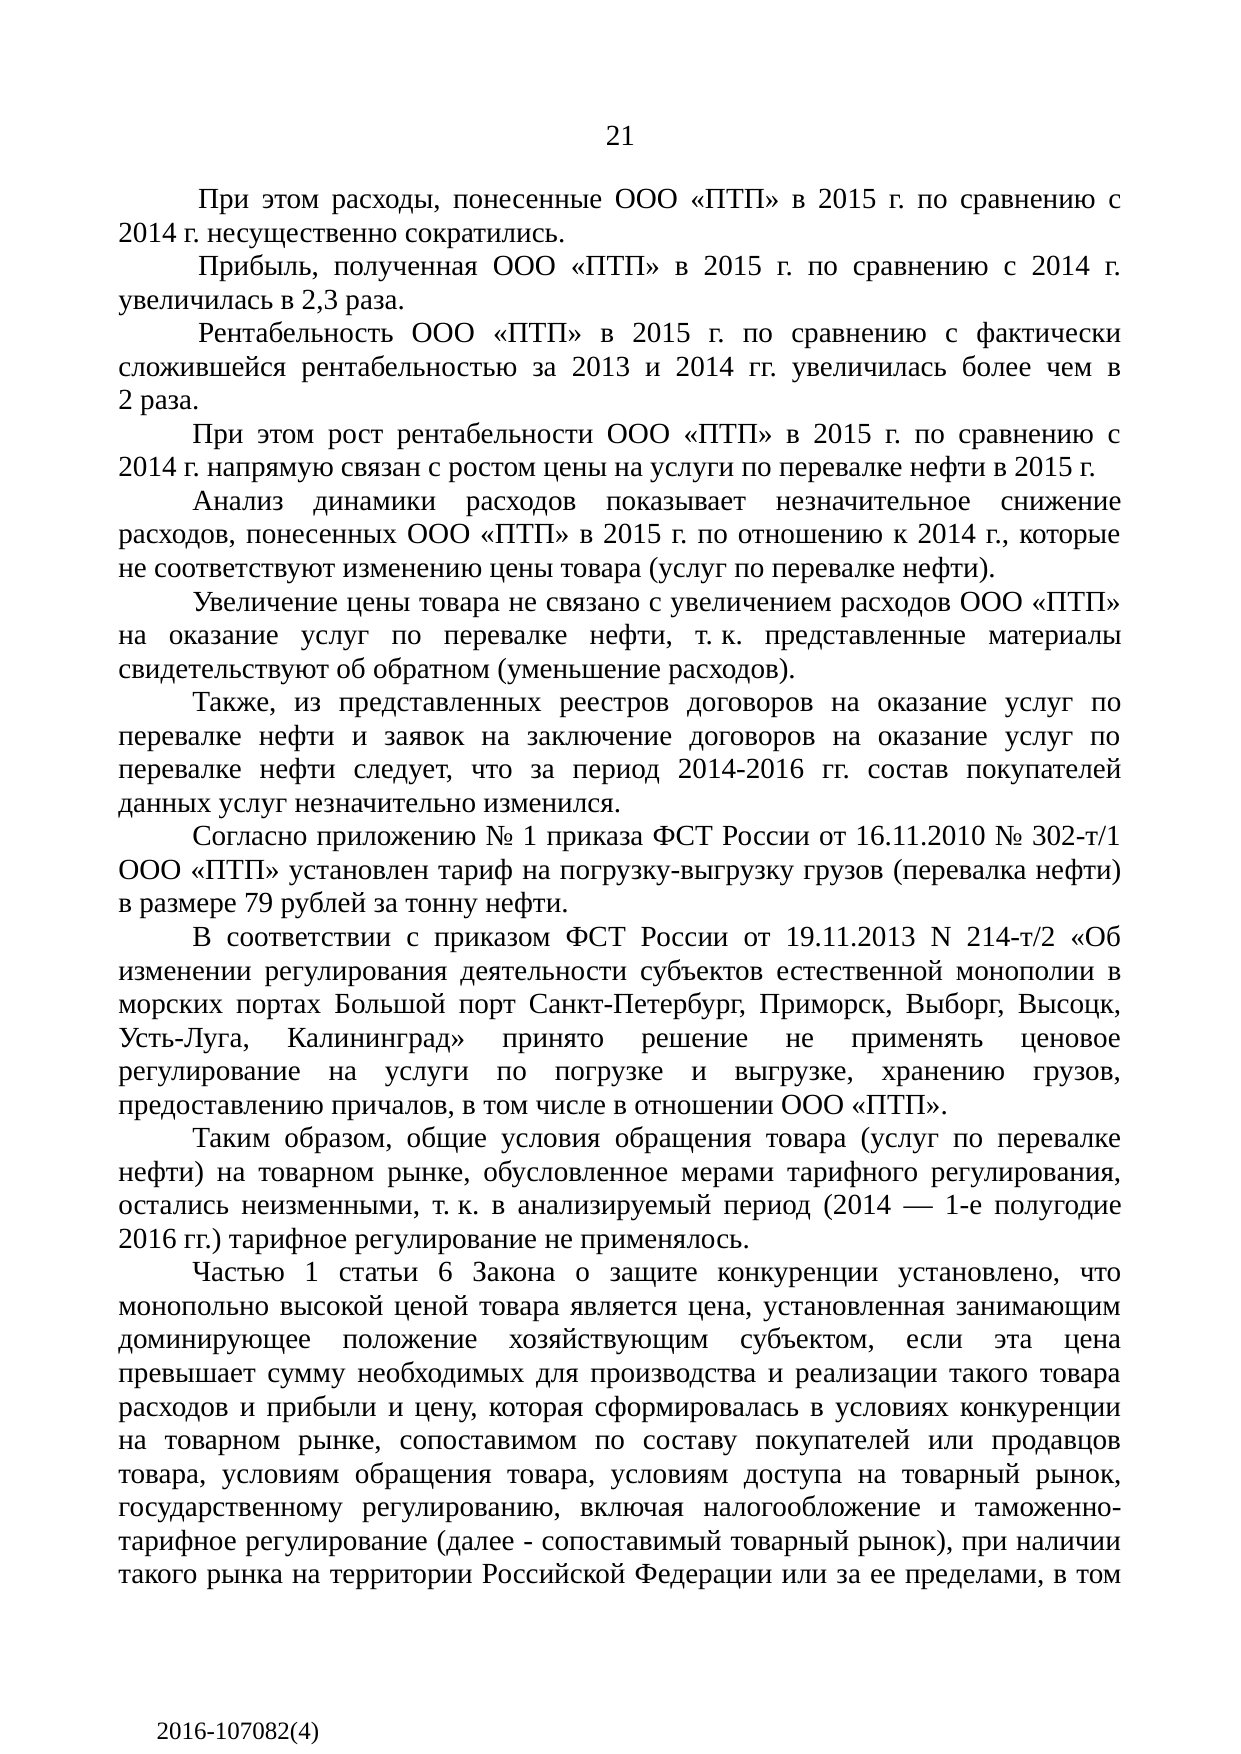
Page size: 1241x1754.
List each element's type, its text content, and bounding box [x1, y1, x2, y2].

text Прибыль, полученная ООО «ПТП» в 2015 г. по сравнению с 2014 г. увеличилась в 2,3 раза. [118, 248, 1122, 315]
text Увеличение цены товара не связано с увеличением расходов ООО «ПТП» на оказание услуг по перевалке нефти, т. к. представленные материалы свидетельствуют об обратном (уменьшение расходов). [118, 584, 1122, 684]
text При этом расходы, понесенные ООО «ПТП» в 2015 г. по сравнению с 2014 г. несущественно сократились. [118, 181, 1122, 248]
text В соответствии с приказом ФСТ России от 19.11.2013 N 214-т/2 «Об изменении регулирования деятельности субъектов естественной монополии в морских портах Большой порт Санкт-Петербург, Приморск, Выборг, Высоцк, Усть-Луга, Калининград» принято решение не применять ценовое регулирование на услуги по погрузке и выгрузке, хранению грузов, предоставлению причалов, в том числе в отношении ООО «ПТП». [118, 919, 1122, 1120]
text Также, из представленных реестров договоров на оказание услуг по перевалке нефти и заявок на заключение договоров на оказание услуг по перевалке нефти следует, что за период 2014-2016 гг. состав покупателей данных услуг незначительно изменился. [118, 684, 1122, 818]
text Анализ динамики расходов показывает незначительное снижение расходов, понесенных ООО «ПТП» в 2015 г. по отношению к 2014 г., которые не соответствуют изменению цены товара (услуг по перевалке нефти). [118, 483, 1122, 584]
text Согласно приложению № 1 приказа ФСТ России от 16.11.2010 № 302-т/1 ООО «ПТП» установлен тариф на погрузку-выгрузку грузов (перевалка нефти) в размере 79 рублей за тонну нефти. [118, 818, 1122, 919]
text Частью 1 статьи 6 Закона о защите конкуренции установлено, что монопольно высокой ценой товара является цена, установленная занимающим доминирующее положение хозяйствующим субъектом, если эта цена превышает сумму необходимых для производства и реализации такого товара расходов и прибыли и цену, которая сформировалась в условиях конкуренции на товарном рынке, сопоставимом по составу покупателей или продавцов товара, условиям обращения товара, условиям доступа на товарный рынок, государственному регулированию, включая налогообложение и таможенно-тарифное регулирование (далее - сопоставимый товарный рынок), при наличии такого рынка на территории Российской Федерации или за ее пределами, в том [118, 1254, 1122, 1590]
text Рентабельность ООО «ПТП» в 2015 г. по сравнению с фактически сложившейся рентабельностью за 2013 и 2014 гг. увеличилась более чем в 2 раза. [118, 315, 1122, 416]
text При этом рост рентабельности ООО «ПТП» в 2015 г. по сравнению с 2014 г. напрямую связан с ростом цены на услуги по перевалке нефти в 2015 г. [118, 416, 1122, 483]
text Таким образом, общие условия обращения товара (услуг по перевалке нефти) на товарном рынке, обусловленное мерами тарифного регулирования, остались неизменными, т. к. в анализируемый период (2014 — 1-е полугодие 2016 гг.) тарифное регулирование не применялось. [118, 1120, 1122, 1254]
